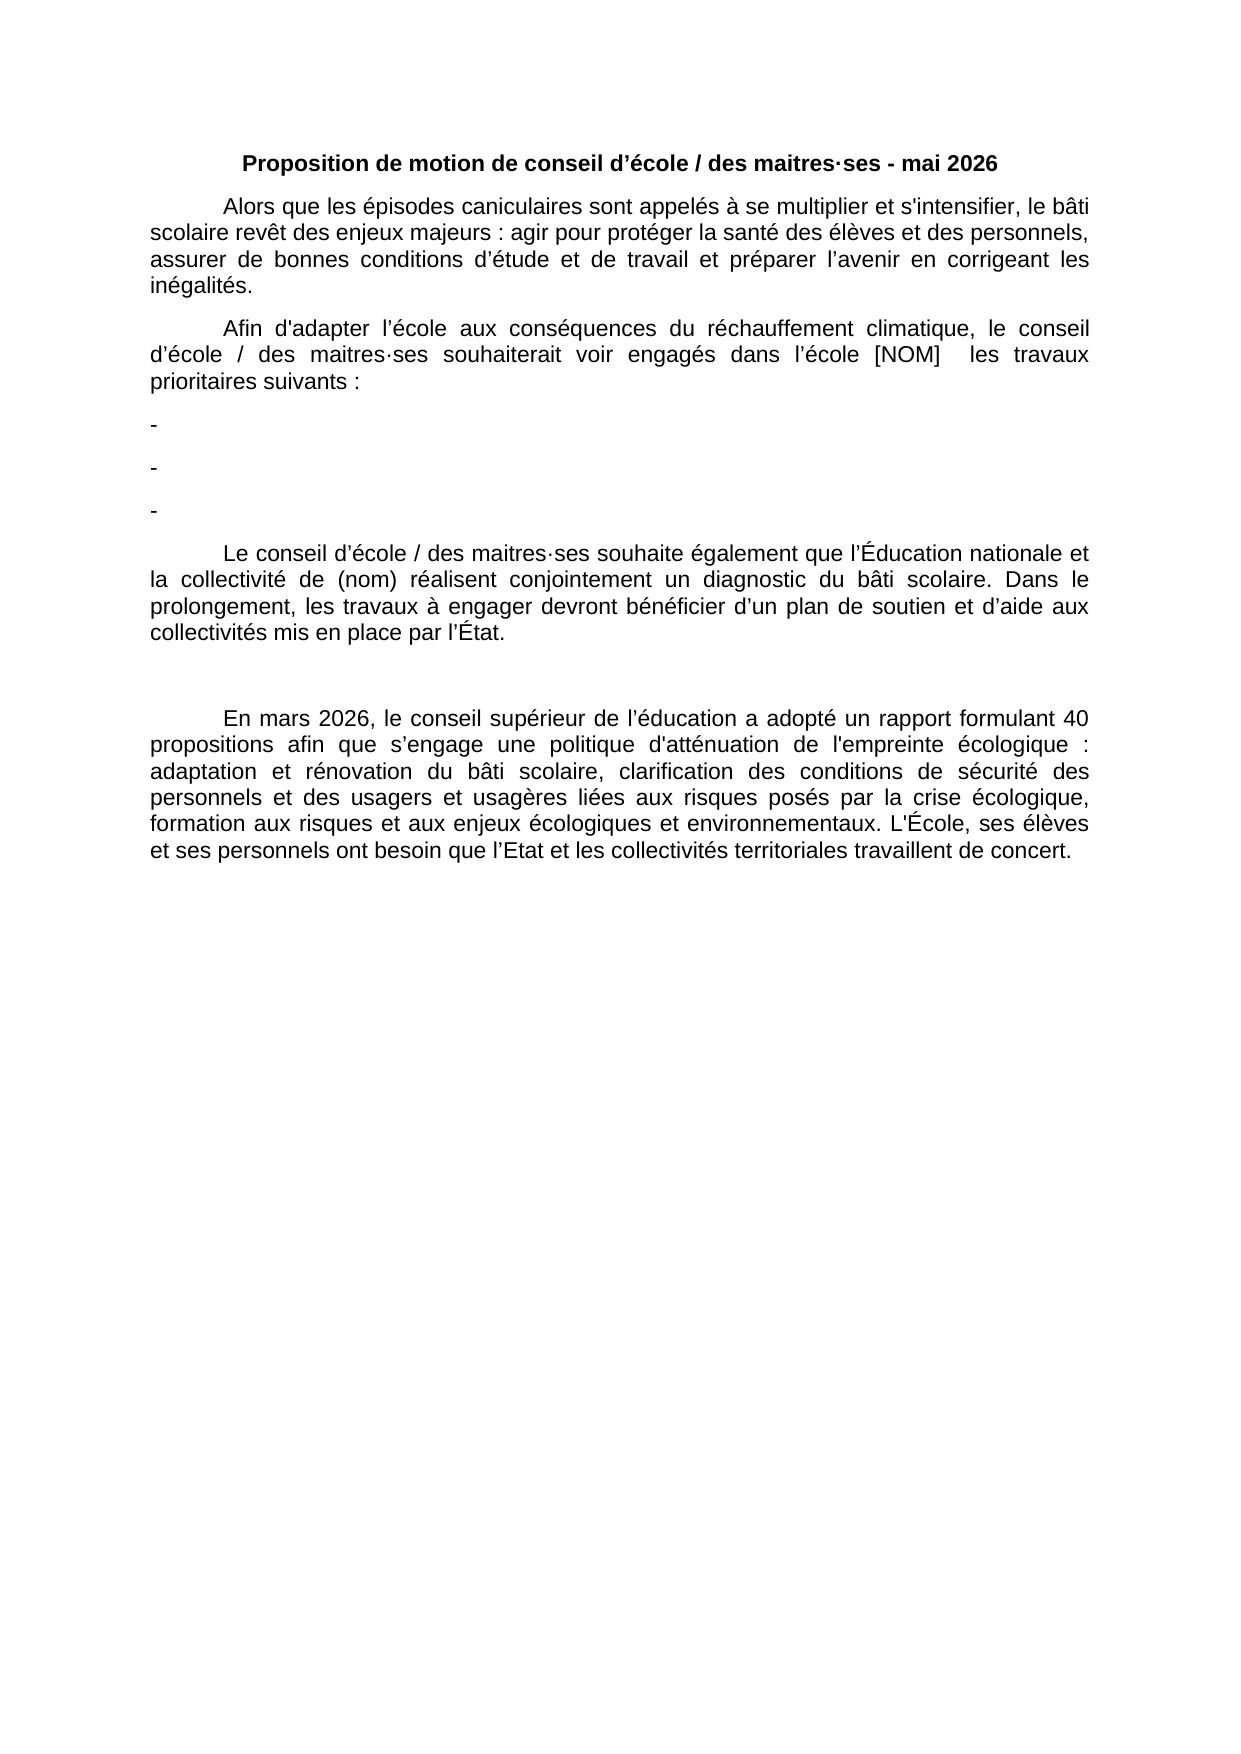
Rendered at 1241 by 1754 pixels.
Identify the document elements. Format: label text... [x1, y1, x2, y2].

text - [150, 454, 1090, 480]
text Afin d'adapter l’école aux conséquences du réchauffement climatique, le conseil d’école / des maitres·ses souhaiterait voir engagés dans l’école [NOM] les travaux prioritaires suivants : [150, 315, 1090, 394]
text - [150, 411, 1090, 437]
text - [150, 497, 1090, 523]
text Le conseil d’école / des maitres·ses souhaite également que l’Éducation nationale et la collectivité de (nom) réalisent conjointement un diagnostic du bâti scolaire. Dans le prolongement, les travaux à engager devront bénéficier d’un plan de soutien et d’aide aux collectivités mis en place par l’État. [150, 540, 1090, 645]
text Proposition de motion de conseil d’école / des maitres·ses - mai 2026 [150, 150, 1090, 176]
text Alors que les épisodes caniculaires sont appelés à se multiplier et s'intensifier, le bâti scolaire revêt des enjeux majeurs : agir pour protéger la santé des élèves et des personnels, assurer de bonnes conditions d’étude et de travail et préparer l’avenir en corrigeant les inégalités. [150, 193, 1090, 298]
text En mars 2026, le conseil supérieur de l’éducation a adopté un rapport formulant 40 propositions afin que s’engage une politique d'atténuation de l'empreinte écologique : adaptation et rénovation du bâti scolaire, clarification des conditions de sécurité des personnels et des usagers et usagères liées aux risques posés par la crise écologique, formation aux risques et aux enjeux écologiques et environnementaux. L'École, ses élèves et ses personnels ont besoin que l’Etat et les collectivités territoriales travaillent de concert. [150, 705, 1090, 863]
